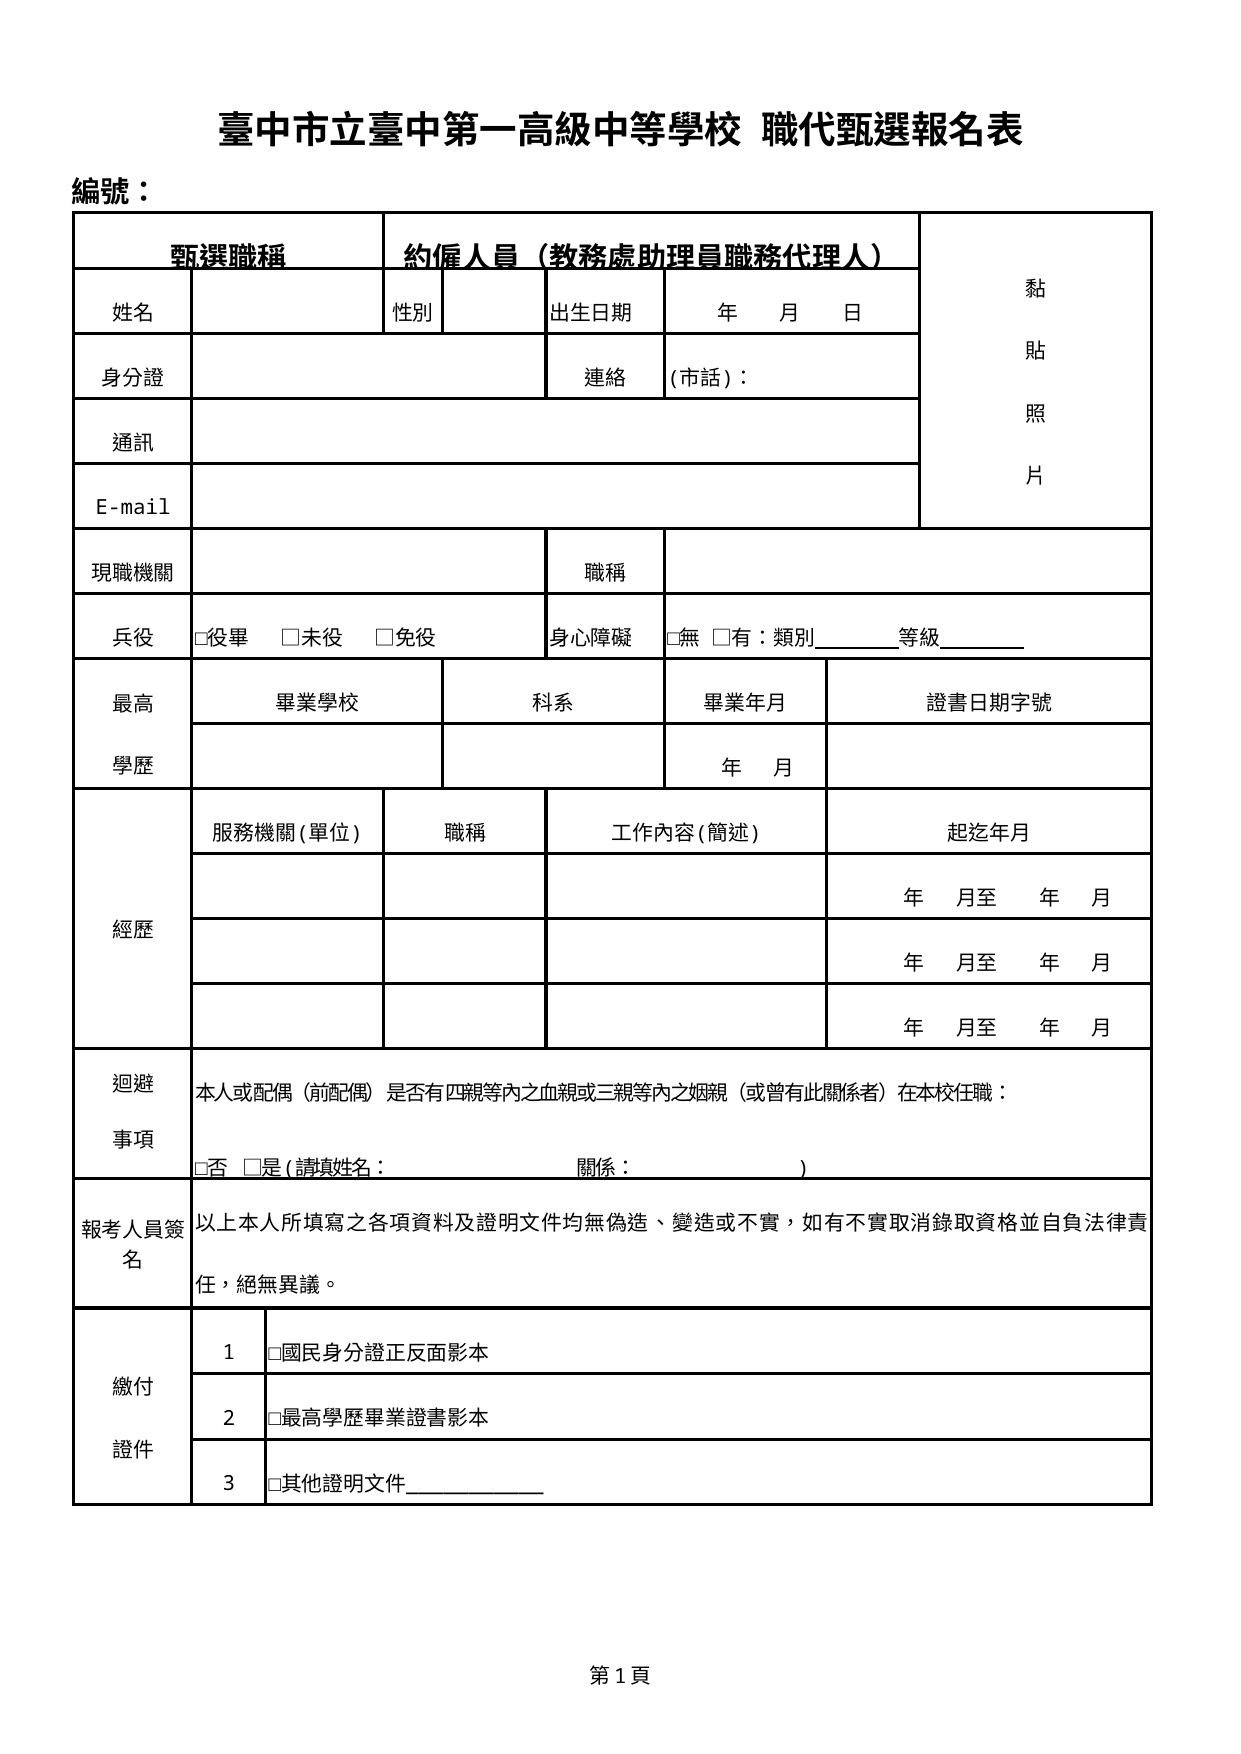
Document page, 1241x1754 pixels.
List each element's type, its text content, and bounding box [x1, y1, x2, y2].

table_cell [193, 530, 544, 592]
table_cell □其他證明文件___________ [267, 1441, 1150, 1503]
table_cell [444, 270, 544, 332]
table_cell [444, 725, 663, 787]
table_cell [385, 920, 544, 982]
table_cell [193, 270, 382, 332]
table_cell [193, 985, 382, 1047]
table_cell 連絡 電話 [548, 335, 663, 397]
table_cell [548, 985, 825, 1047]
table_cell [193, 335, 544, 397]
table_cell [548, 855, 825, 917]
table_cell 年 月至 年 月 [828, 985, 1150, 1047]
table_cell 出生日期 [548, 270, 663, 332]
table_cell 身分證 字號 [75, 335, 190, 397]
table_cell 姓名 [75, 270, 190, 332]
table_cell 畢業學校 [193, 660, 441, 722]
table_cell 迴避 事項 [75, 1050, 190, 1177]
table_cell 職稱 [548, 530, 663, 592]
table_cell E-mail [75, 465, 190, 527]
table_cell 科系 [444, 660, 663, 722]
table_cell (市話)： (手機)： [666, 335, 918, 397]
table_cell □役畢 □未役 □免役 [193, 595, 544, 657]
table_cell 年 月 日 [666, 270, 918, 332]
table_cell [666, 530, 1150, 592]
table_cell 兵役 [75, 595, 190, 657]
table_cell 經歷 [75, 790, 190, 1047]
table_cell 現職機關 [75, 530, 190, 592]
table_cell □國民身分證正反面影本 [267, 1310, 1150, 1372]
table_cell 工作內容(簡述) [548, 790, 825, 852]
table_cell 起迄年月 [828, 790, 1150, 852]
text 編號： [71, 148, 1169, 211]
table_cell [385, 855, 544, 917]
table_cell 年 月至 年 月 [828, 920, 1150, 982]
table_cell [193, 725, 441, 787]
table_cell 畢業年月 [666, 660, 825, 722]
table_cell 證書日期字號 [828, 660, 1150, 722]
table_cell 年 月至 年 月 [828, 855, 1150, 917]
table_cell 職稱 [385, 790, 544, 852]
table_header 約僱人員（教務處助理員職務代理人） [385, 214, 918, 267]
table_header 黏 貼 照 片 [921, 214, 1150, 527]
table_cell 服務機關(單位) [193, 790, 382, 852]
table_cell 最高 學歷 [75, 660, 190, 787]
table_cell [193, 920, 382, 982]
table_header 甄選職稱 [75, 214, 382, 267]
table_cell [193, 465, 918, 527]
table_cell [548, 920, 825, 982]
table_cell 繳付 證件 [75, 1310, 190, 1503]
table_cell 性別 [385, 270, 441, 332]
table_cell [828, 725, 1150, 787]
table_cell [193, 400, 918, 462]
table_cell 3 [193, 1441, 264, 1503]
table_cell 以上本人所填寫之各項資料及證明文件均無偽造、變造或不實，如有不實取消錄取資格並自負法律責任，絕無異議。 切結簽名： 日期： 113 年 月 日 [193, 1180, 1150, 1306]
table_cell □無 □有：類別 等級 [666, 595, 1150, 657]
table_cell 年 月 [666, 725, 825, 787]
table_cell [385, 985, 544, 1047]
table_cell 身心障礙 [548, 595, 663, 657]
table_cell 1 [193, 1310, 264, 1372]
table_cell 報考人員簽名 [75, 1180, 190, 1306]
table_cell □最高學歷畢業證書影本 [267, 1375, 1150, 1438]
table_cell 本人或配偶（前配偶）是否有四親等內之血親或三親等內之姻親（或曾有此關係者）在本校任職： □否 □是(請填姓名： 關係： ) [193, 1050, 1150, 1177]
table_cell 通訊 地址 [75, 400, 190, 462]
text 臺中市立臺中第一高級中等學校 職代甄選報名表 [71, 86, 1169, 148]
table_cell [193, 855, 382, 917]
table_cell 2 [193, 1375, 264, 1438]
